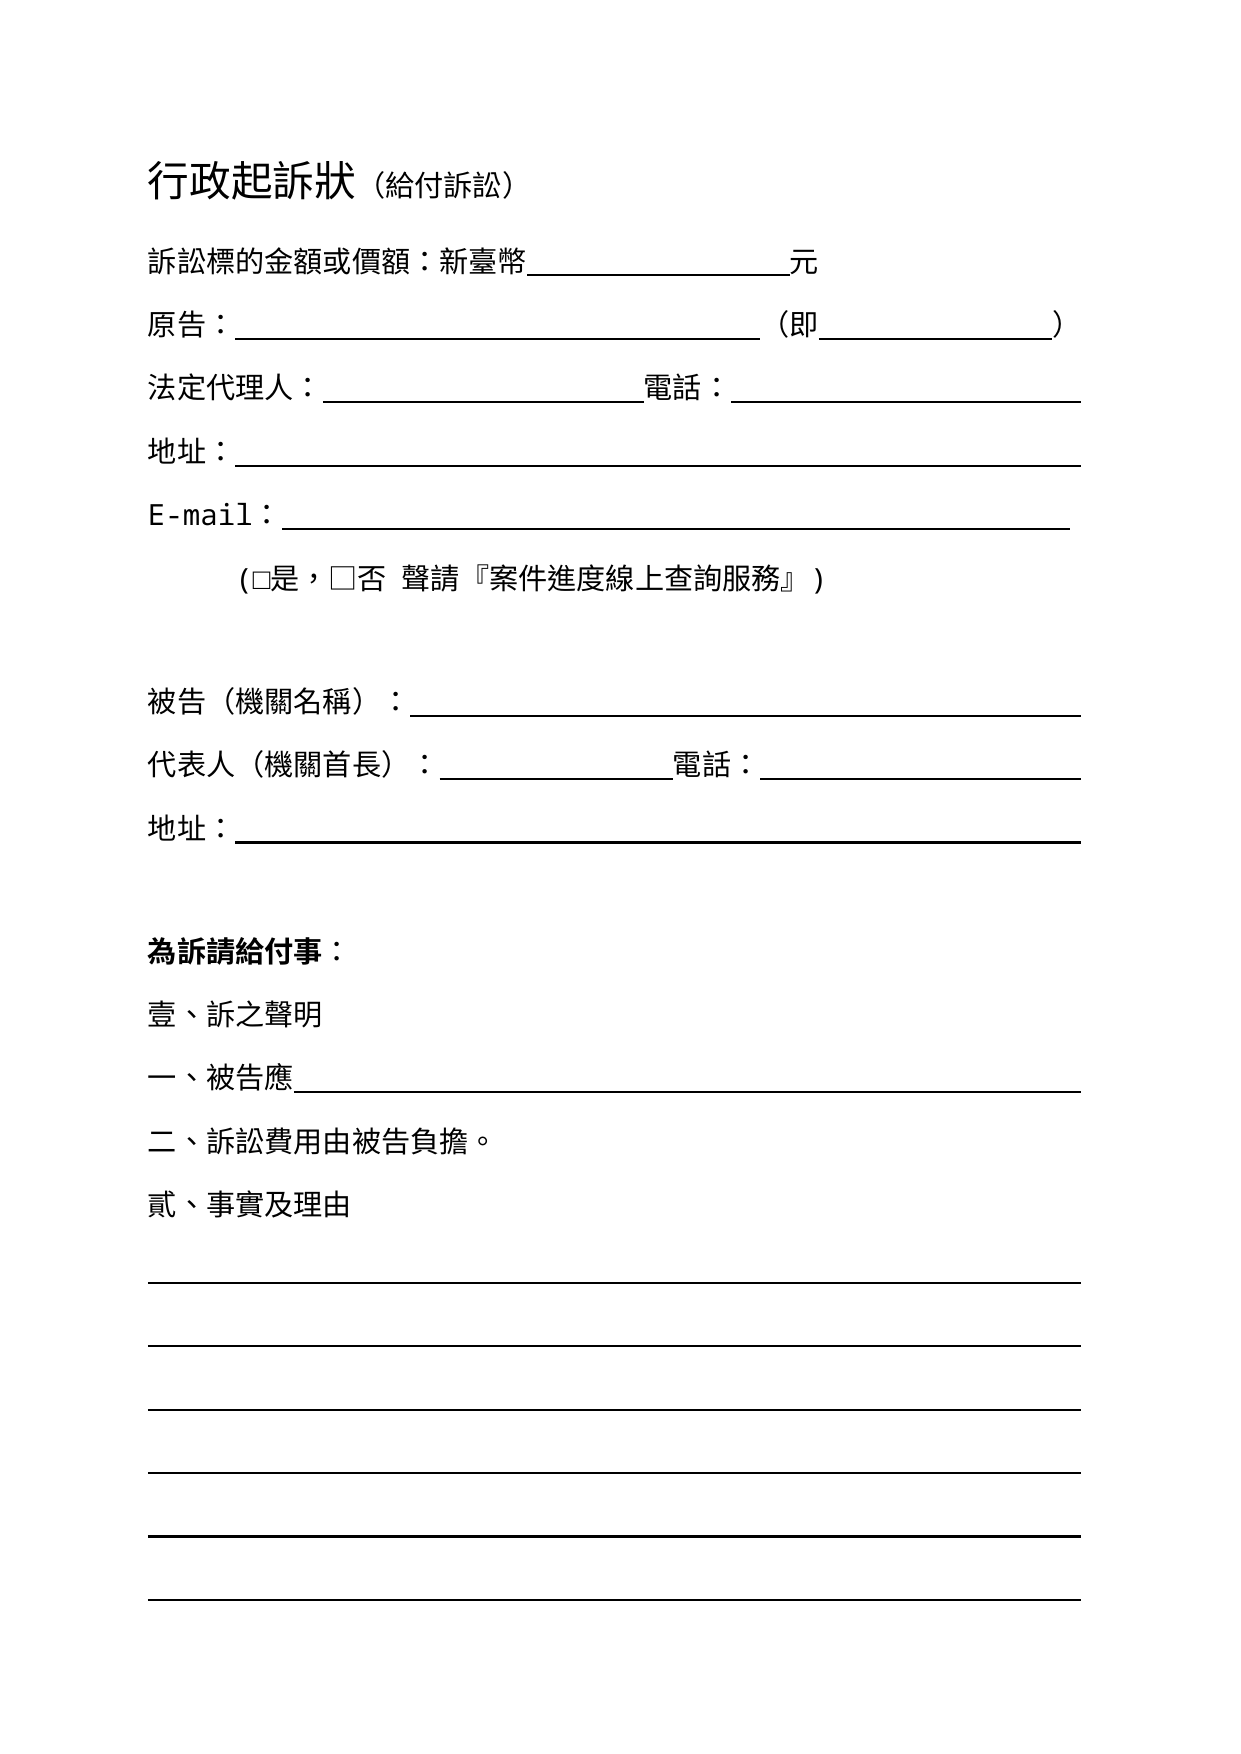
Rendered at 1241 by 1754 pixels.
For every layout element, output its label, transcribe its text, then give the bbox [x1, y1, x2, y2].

text (□是，□否 聲請『案件進度線上查詢服務』) [148, 555, 1092, 598]
text 法定代理人： 電話： [148, 365, 1092, 407]
text 貳、事實及理由 [148, 1182, 1092, 1224]
text 地址： [148, 805, 1092, 848]
text 一、被告應 [148, 1055, 1092, 1097]
text 壹、訴之聲明 [148, 992, 1092, 1034]
text 地址： [148, 428, 1092, 471]
text 原告： （即 ） [148, 302, 1092, 344]
text E-mail： [148, 492, 1092, 534]
text 被告（機關名稱）： 代表人（機關首長）： 電話： [148, 678, 1092, 784]
text 為訴請給付事： [148, 928, 1092, 971]
text 二、訴訟費用由被告負擔。 [148, 1118, 1092, 1161]
text 訴訟標的金額或價額：新臺幣 元 [148, 238, 1092, 280]
text 行政起訴狀（給付訴訟） [148, 148, 1092, 208]
